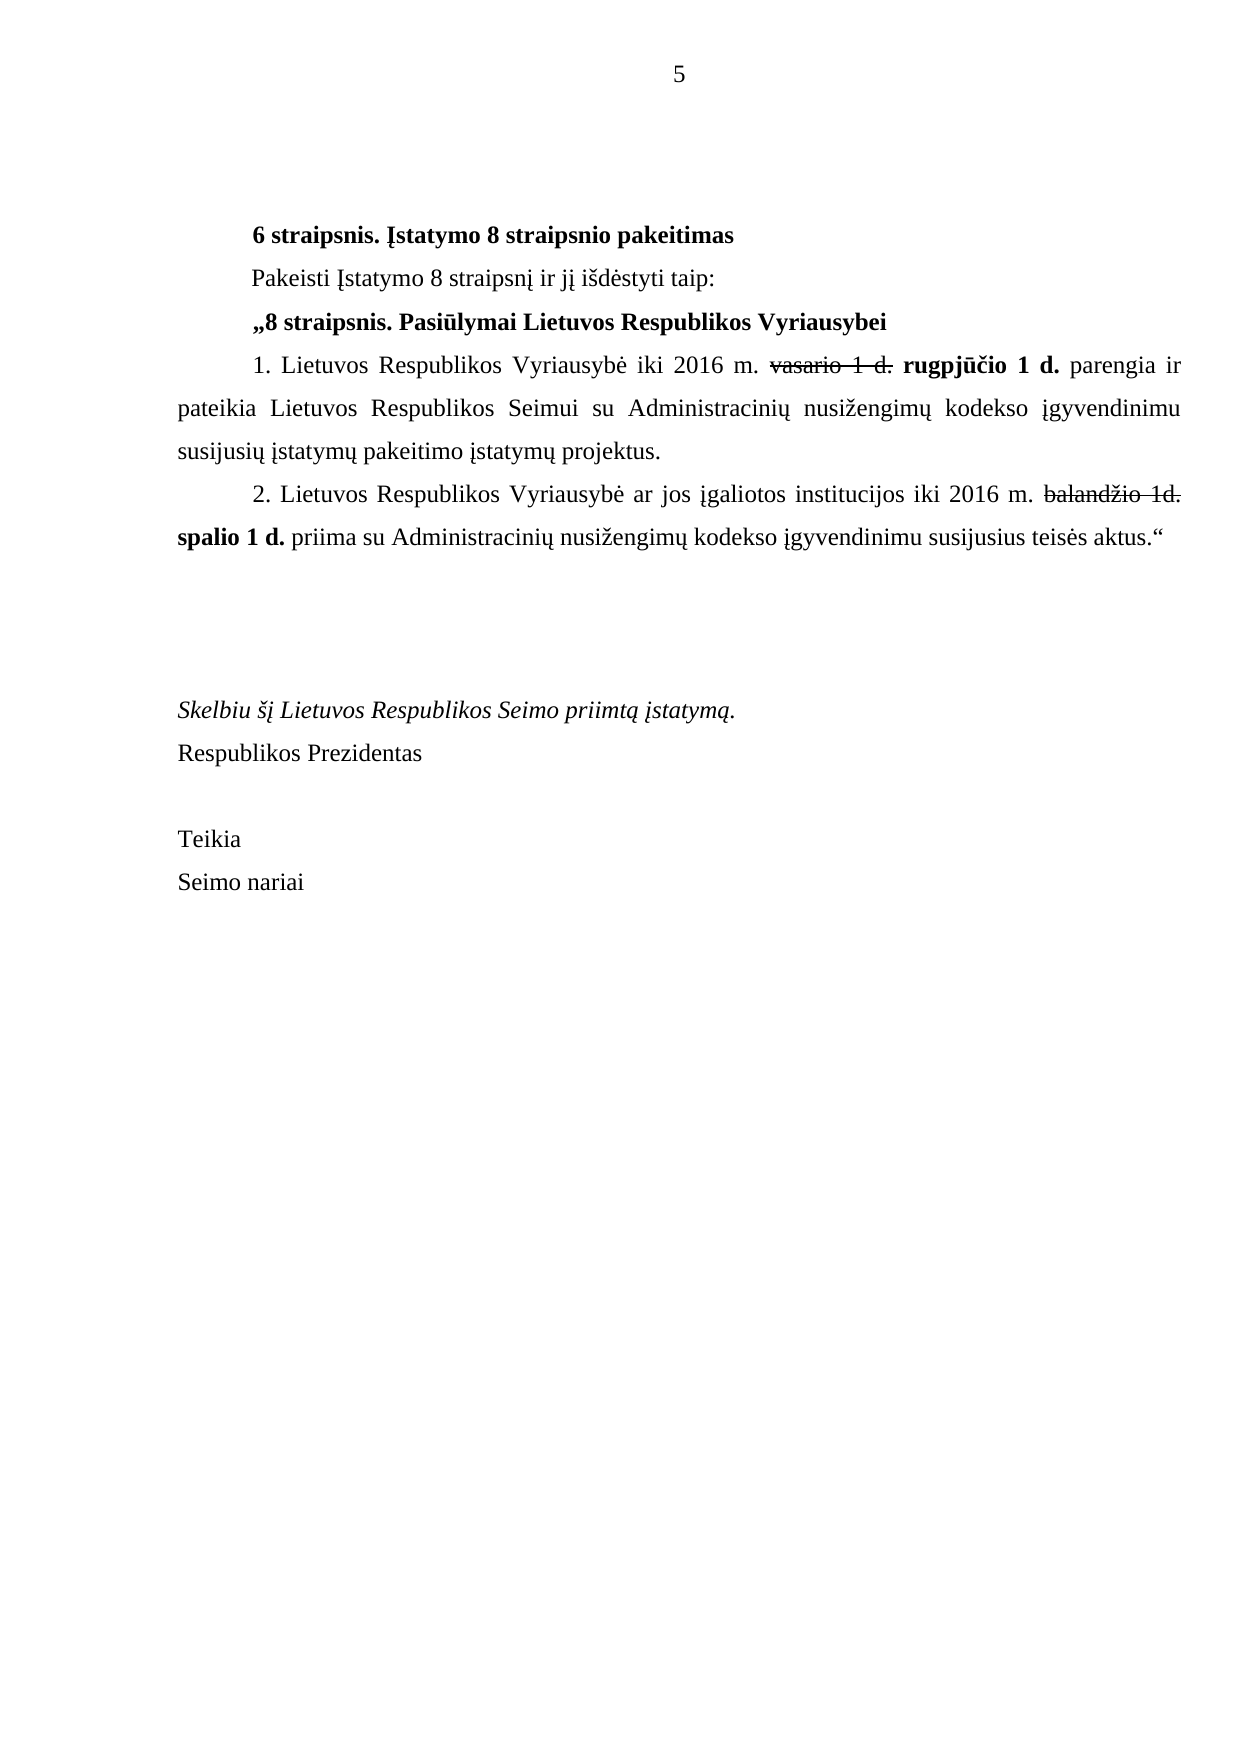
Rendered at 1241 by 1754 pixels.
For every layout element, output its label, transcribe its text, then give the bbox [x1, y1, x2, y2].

text „8 straipsnis. Pasiūlymai Lietuvos Respublikos Vyriausybei [177, 307, 1181, 335]
text Teikia [177, 824, 1181, 853]
text Skelbiu šį Lietuvos Respublikos Seimo priimtą įstatymą. [177, 695, 1181, 723]
text 2. Lietuvos Respublikos Vyriausybė ar jos įgaliotos institucijos iki 2016 m. balandžio 1d. spalio 1 d. priima su Administracinių nusižengimų kodekso įgyvendinimu susijusius teisės aktus.“ [177, 479, 1181, 551]
text 6 straipsnis. Įstatymo 8 straipsnio pakeitimas [177, 220, 1181, 249]
text Respublikos Prezidentas [177, 738, 1181, 767]
text Seimo nariai [177, 867, 1181, 896]
text Pakeisti Įstatymo 8 straipsnį ir jį išdėstyti taip: [177, 263, 1181, 292]
text 1. Lietuvos Respublikos Vyriausybė iki 2016 m. vasario 1 d. rugpjūčio 1 d. parengia ir pateikia Lietuvos Respublikos Seimui su Administracinių nusižengimų kodekso įgyvendinimu susijusių įstatymų pakeitimo įstatymų projektus. [177, 350, 1181, 465]
